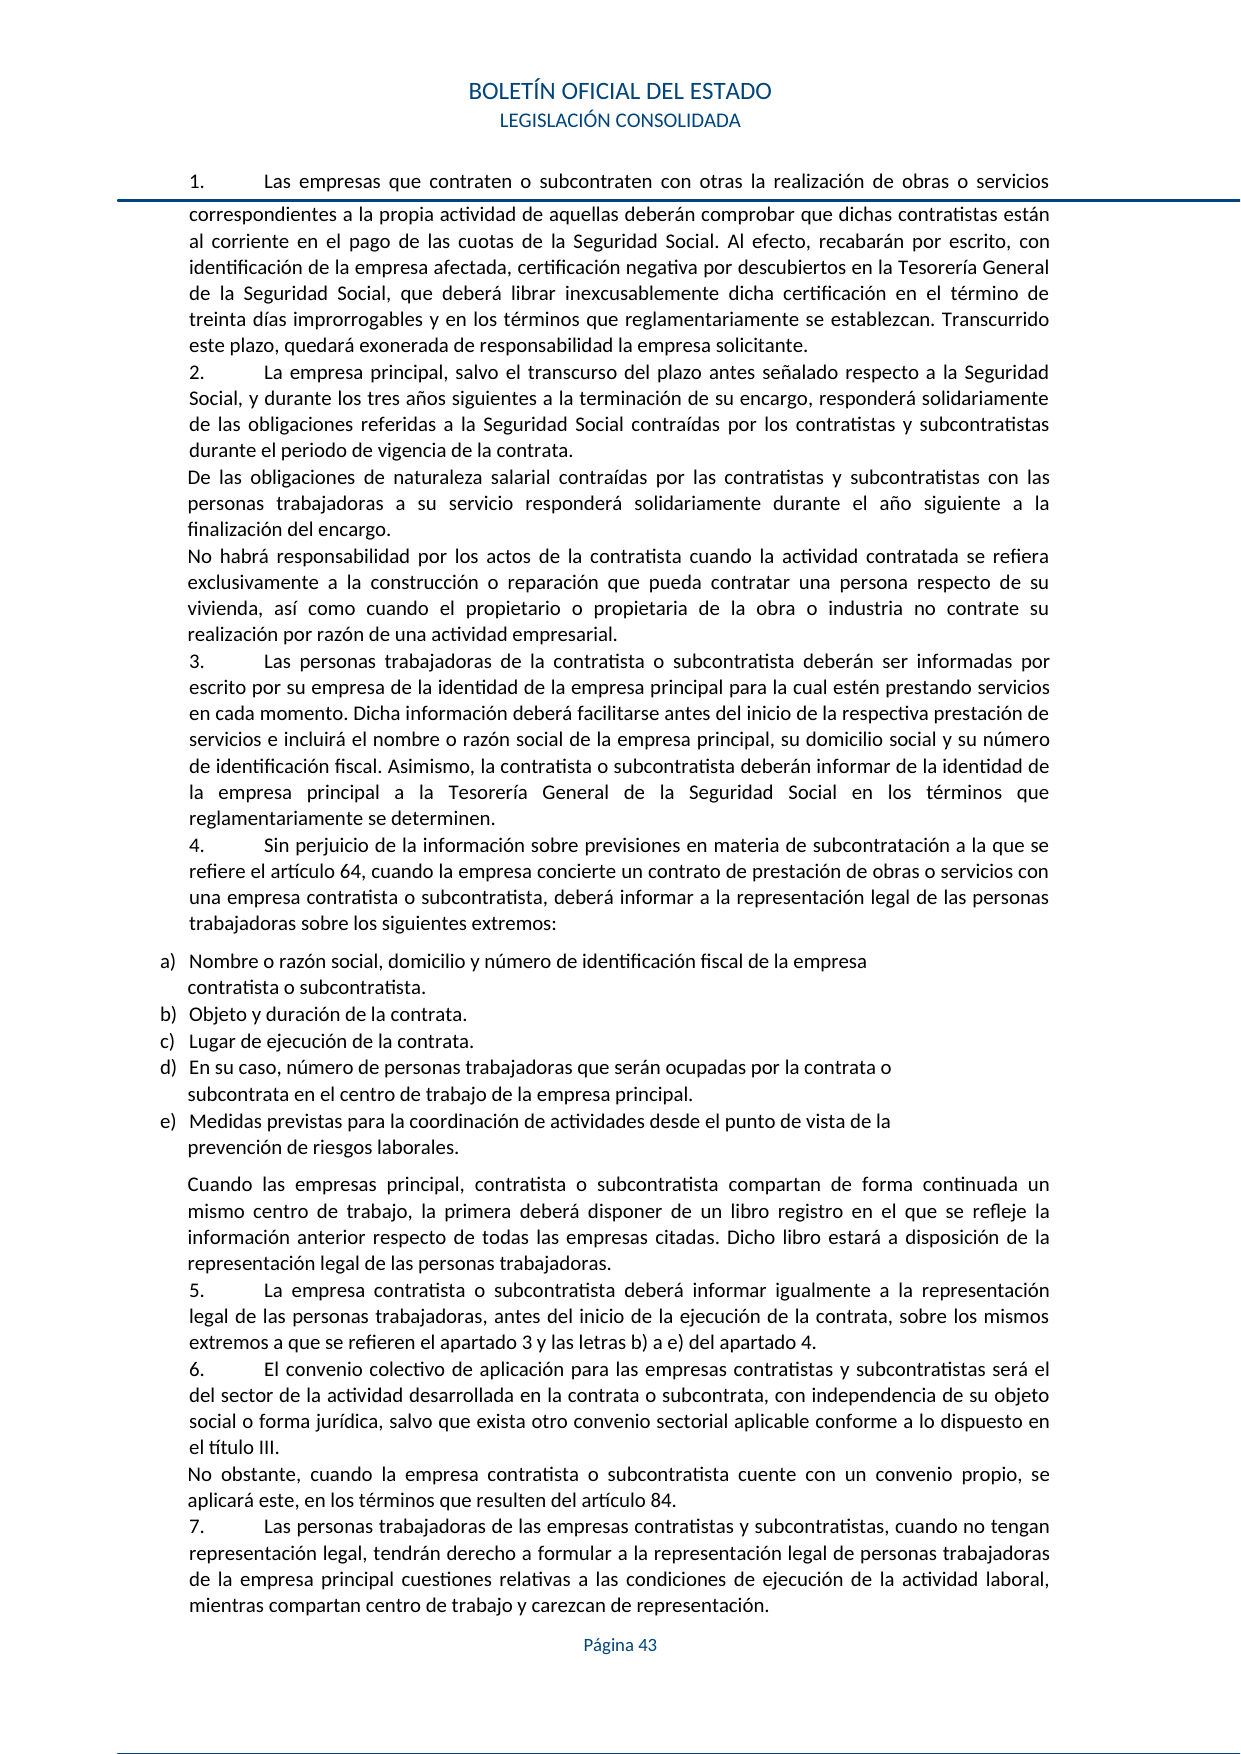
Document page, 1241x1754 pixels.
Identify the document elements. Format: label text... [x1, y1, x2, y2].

list La empresa contratista o subcontratista deberá informar igualmente a la representación legal de las personas trabajadoras, antes del inicio de la ejecución de la contrata, sobre los mismos extremos a que se refieren el apartado 3 y las letras b) a e) del apartado 4. [189, 1277, 1051, 1354]
list La empresa principal, salvo el transcurso del plazo antes señalado respecto a la Seguridad Social, y durante los tres años siguientes a la terminación de su encargo, responderá solidariamente de las obligaciones referidas a la Seguridad Social contraídas por los contratistas y subcontratistas durante el periodo de vigencia de la contrata. [189, 359, 1051, 463]
list Lugar de ejecución de la contrata. [160, 1028, 1051, 1053]
text prevención de riesgos laborales. [187, 1134, 1051, 1160]
list Nombre o razón social, domicilio y número de identificación fiscal de la empresa [160, 948, 1051, 973]
list Las personas trabajadoras de las empresas contratistas y subcontratistas, cuando no tengan representación legal, tendrán derecho a formular a la representación legal de personas trabajadoras de la empresa principal cuestiones relativas a las condiciones de ejecución de la actividad laboral, mientras compartan centro de trabajo y carezcan de representación. [189, 1514, 1051, 1617]
list correspondientes a la propia actividad de aquellas deberán comprobar que dichas contratistas están al corriente en el pago de las cuotas de la Seguridad Social. Al efecto, recabarán por escrito, con identificación de la empresa afectada, certificación negativa por descubiertos en la Tesorería General de la Seguridad Social, que deberá librar inexcusablemente dicha certificación en el término de treinta días improrrogables y en los términos que reglamentariamente se establezcan. Transcurrido este plazo, quedará exonerada de responsabilidad la empresa solicitante. [189, 202, 1051, 358]
list El convenio colectivo de aplicación para las empresas contratistas y subcontratistas será el del sector de la actividad desarrollada en la contrata o subcontrata, con independencia de su objeto social o forma jurídica, salvo que exista otro convenio sectorial aplicable conforme a lo dispuesto en el título III. [189, 1356, 1051, 1459]
list Las personas trabajadoras de la contratista o subcontratista deberán ser informadas por escrito por su empresa de la identidad de la empresa principal para la cual estén prestando servicios en cada momento. Dicha información deberá facilitarse antes del inicio de la respectiva prestación de servicios e incluirá el nombre o razón social de la empresa principal, su domicilio social y su número de identificación fiscal. Asimismo, la contratista o subcontratista deberán informar de la identidad de la empresa principal a la Tesorería General de la Seguridad Social en los términos que reglamentariamente se determinen. [189, 648, 1051, 831]
text De las obligaciones de naturaleza salarial contraídas por las contratistas y subcontratistas con las personas trabajadoras a su servicio responderá solidariamente durante el año siguiente a la finalización del encargo. [187, 464, 1051, 542]
text No obstante, cuando la empresa contratista o subcontratista cuente con un convenio propio, se aplicará este, en los términos que resulten del artículo 84. [187, 1461, 1051, 1512]
list En su caso, número de personas trabajadoras que serán ocupadas por la contrata o [160, 1054, 1051, 1080]
list Sin perjuicio de la información sobre previsiones en materia de subcontratación a la que se refiere el artículo 64, cuando la empresa concierte un contrato de prestación de obras o servicios con una empresa contratista o subcontratista, deberá informar a la representación legal de las personas trabajadoras sobre los siguientes extremos: [189, 832, 1051, 936]
text contratista o subcontratista. [187, 974, 1051, 1000]
list Objeto y duración de la contrata. [160, 1001, 1051, 1027]
list Las empresas que contraten o subcontraten con otras la realización de obras o servicios [189, 168, 1051, 199]
text No habrá responsabilidad por los actos de la contratista cuando la actividad contratada se refiera exclusivamente a la construcción o reparación que pueda contratar una persona respecto de su vivienda, así como cuando el propietario o propietaria de la obra o industria no contrate su realización por razón de una actividad empresarial. [187, 543, 1051, 647]
text Cuando las empresas principal, contratista o subcontratista compartan de forma continuada un mismo centro de trabajo, la primera deberá disponer de un libro registro en el que se refleje la información anterior respecto de todas las empresas citadas. Dicho libro estará a disposición de la representación legal de las personas trabajadoras. [187, 1172, 1051, 1276]
text subcontrata en el centro de trabajo de la empresa principal. [187, 1081, 1051, 1107]
list Medidas previstas para la coordinación de actividades desde el punto de vista de la [160, 1108, 1051, 1133]
